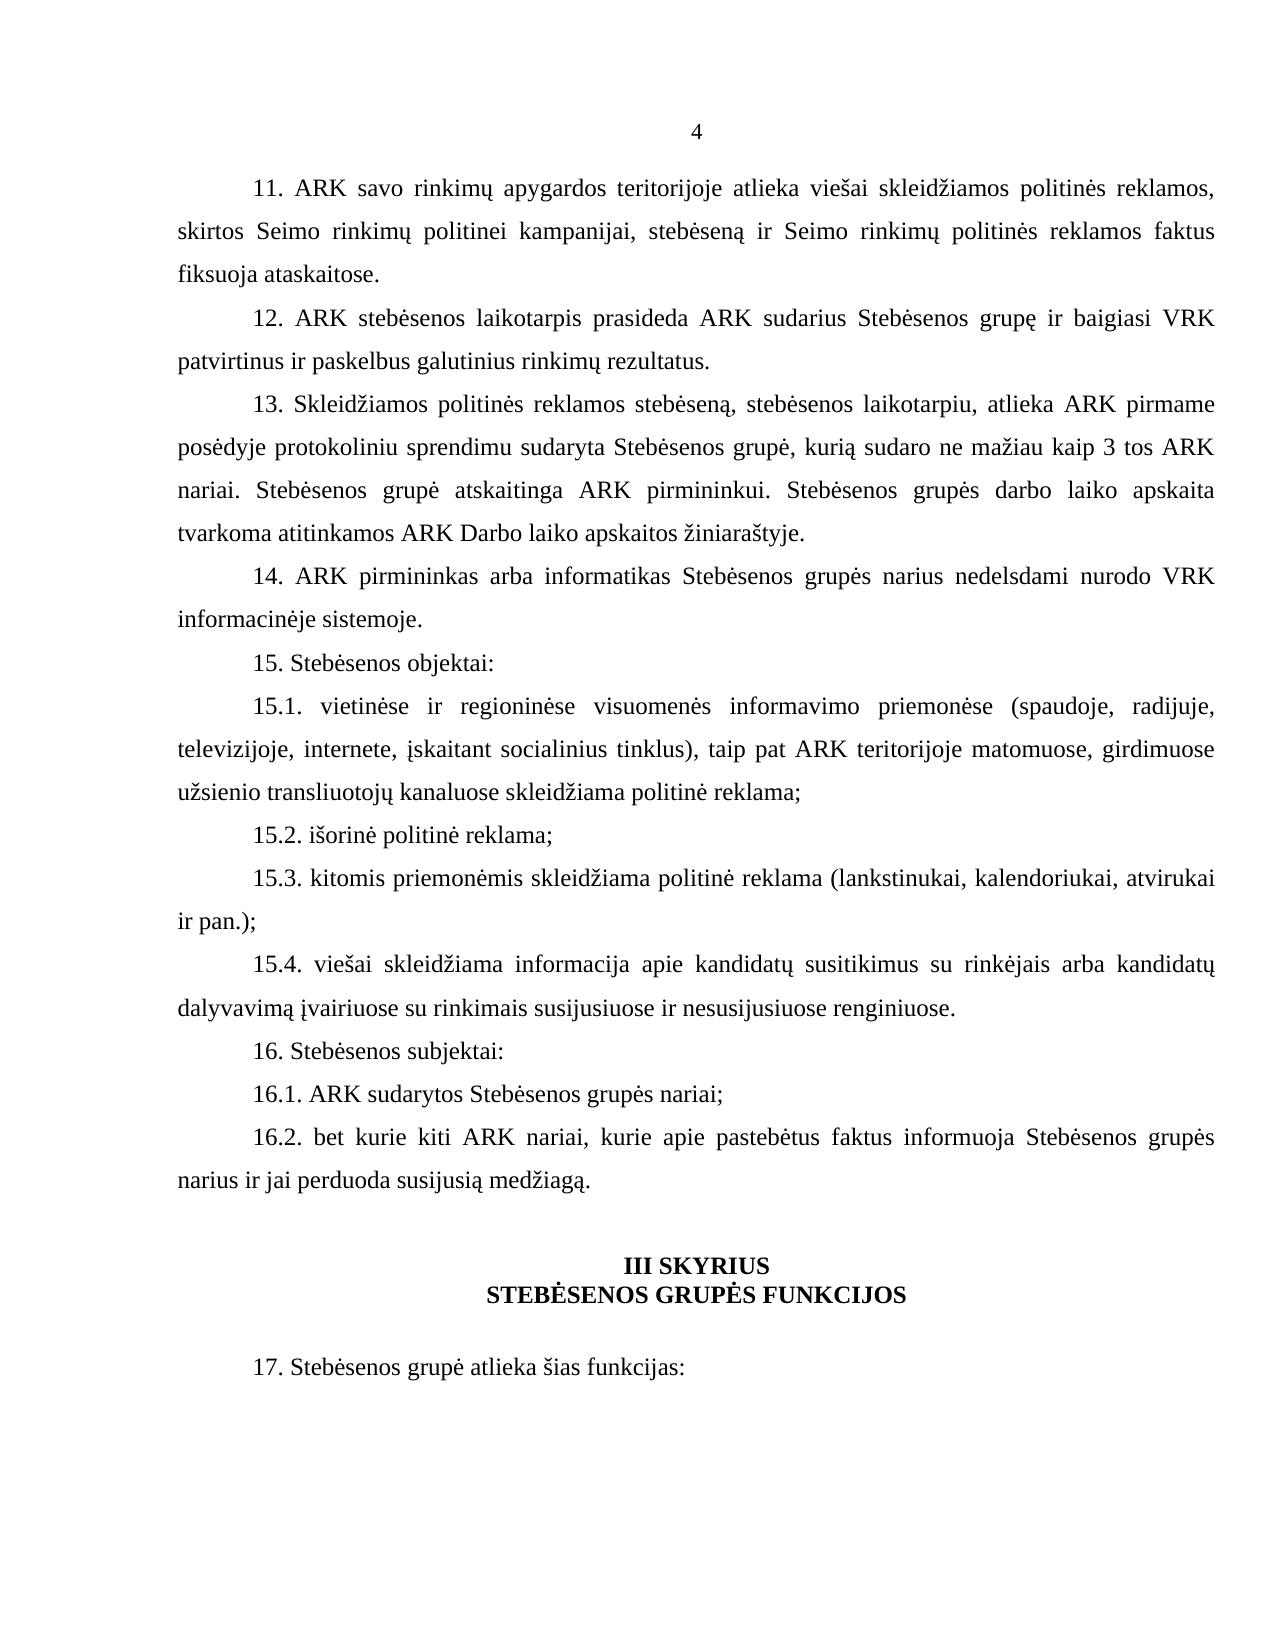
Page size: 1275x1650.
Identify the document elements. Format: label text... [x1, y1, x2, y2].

text 11. ARK savo rinkimų apygardos teritorijoje atlieka viešai skleidžiamos politinės reklamos, skirtos Seimo rinkimų politinei kampanijai, stebėseną ir Seimo rinkimų politinės reklamos faktus fiksuoja ataskaitose. [177, 173, 1216, 288]
text 13. Skleidžiamos politinės reklamos stebėseną, stebėsenos laikotarpiu, atlieka ARK pirmame posėdyje protokoliniu sprendimu sudaryta Stebėsenos grupė, kurią sudaro ne mažiau kaip 3 tos ARK nariai. Stebėsenos grupė atskaitinga ARK pirmininkui. Stebėsenos grupės darbo laiko apskaita tvarkoma atitinkamos ARK Darbo laiko apskaitos žiniaraštyje. [177, 389, 1216, 547]
text 12. ARK stebėsenos laikotarpis prasideda ARK sudarius Stebėsenos grupę ir baigiasi VRK patvirtinus ir paskelbus galutinius rinkimų rezultatus. [177, 303, 1216, 374]
text 15. Stebėsenos objektai: [177, 648, 1216, 676]
text 16.2. bet kurie kiti ARK nariai, kurie apie pastebėtus faktus informuoja Stebėsenos grupės narius ir jai perduoda susijusią medžiagą. [177, 1122, 1216, 1194]
text 15.2. išorinė politinė reklama; [177, 820, 1216, 849]
text STEBĖSENOS GRUPĖS FUNKCIJOS [177, 1280, 1216, 1309]
text 16.1. ARK sudarytos Stebėsenos grupės nariai; [177, 1079, 1216, 1108]
text 15.3. kitomis priemonėmis skleidžiama politinė reklama (lankstinukai, kalendoriukai, atvirukai ir pan.); [177, 863, 1216, 935]
text 15.1. vietinėse ir regioninėse visuomenės informavimo priemonėse (spaudoje, radijuje, televizijoje, internete, įskaitant socialinius tinklus), taip pat ARK teritorijoje matomuose, girdimuose užsienio transliuotojų kanaluose skleidžiama politinė reklama; [177, 691, 1216, 806]
text 14. ARK pirmininkas arba informatikas Stebėsenos grupės narius nedelsdami nurodo VRK informacinėje sistemoje. [177, 561, 1216, 633]
text 17. Stebėsenos grupė atlieka šias funkcijas: [177, 1352, 1216, 1381]
text III SKYRIUS [177, 1251, 1216, 1280]
text 15.4. viešai skleidžiama informacija apie kandidatų susitikimus su rinkėjais arba kandidatų dalyvavimą įvairiuose su rinkimais susijusiuose ir nesusijusiuose renginiuose. [177, 949, 1216, 1021]
text 16. Stebėsenos subjektai: [177, 1036, 1216, 1064]
